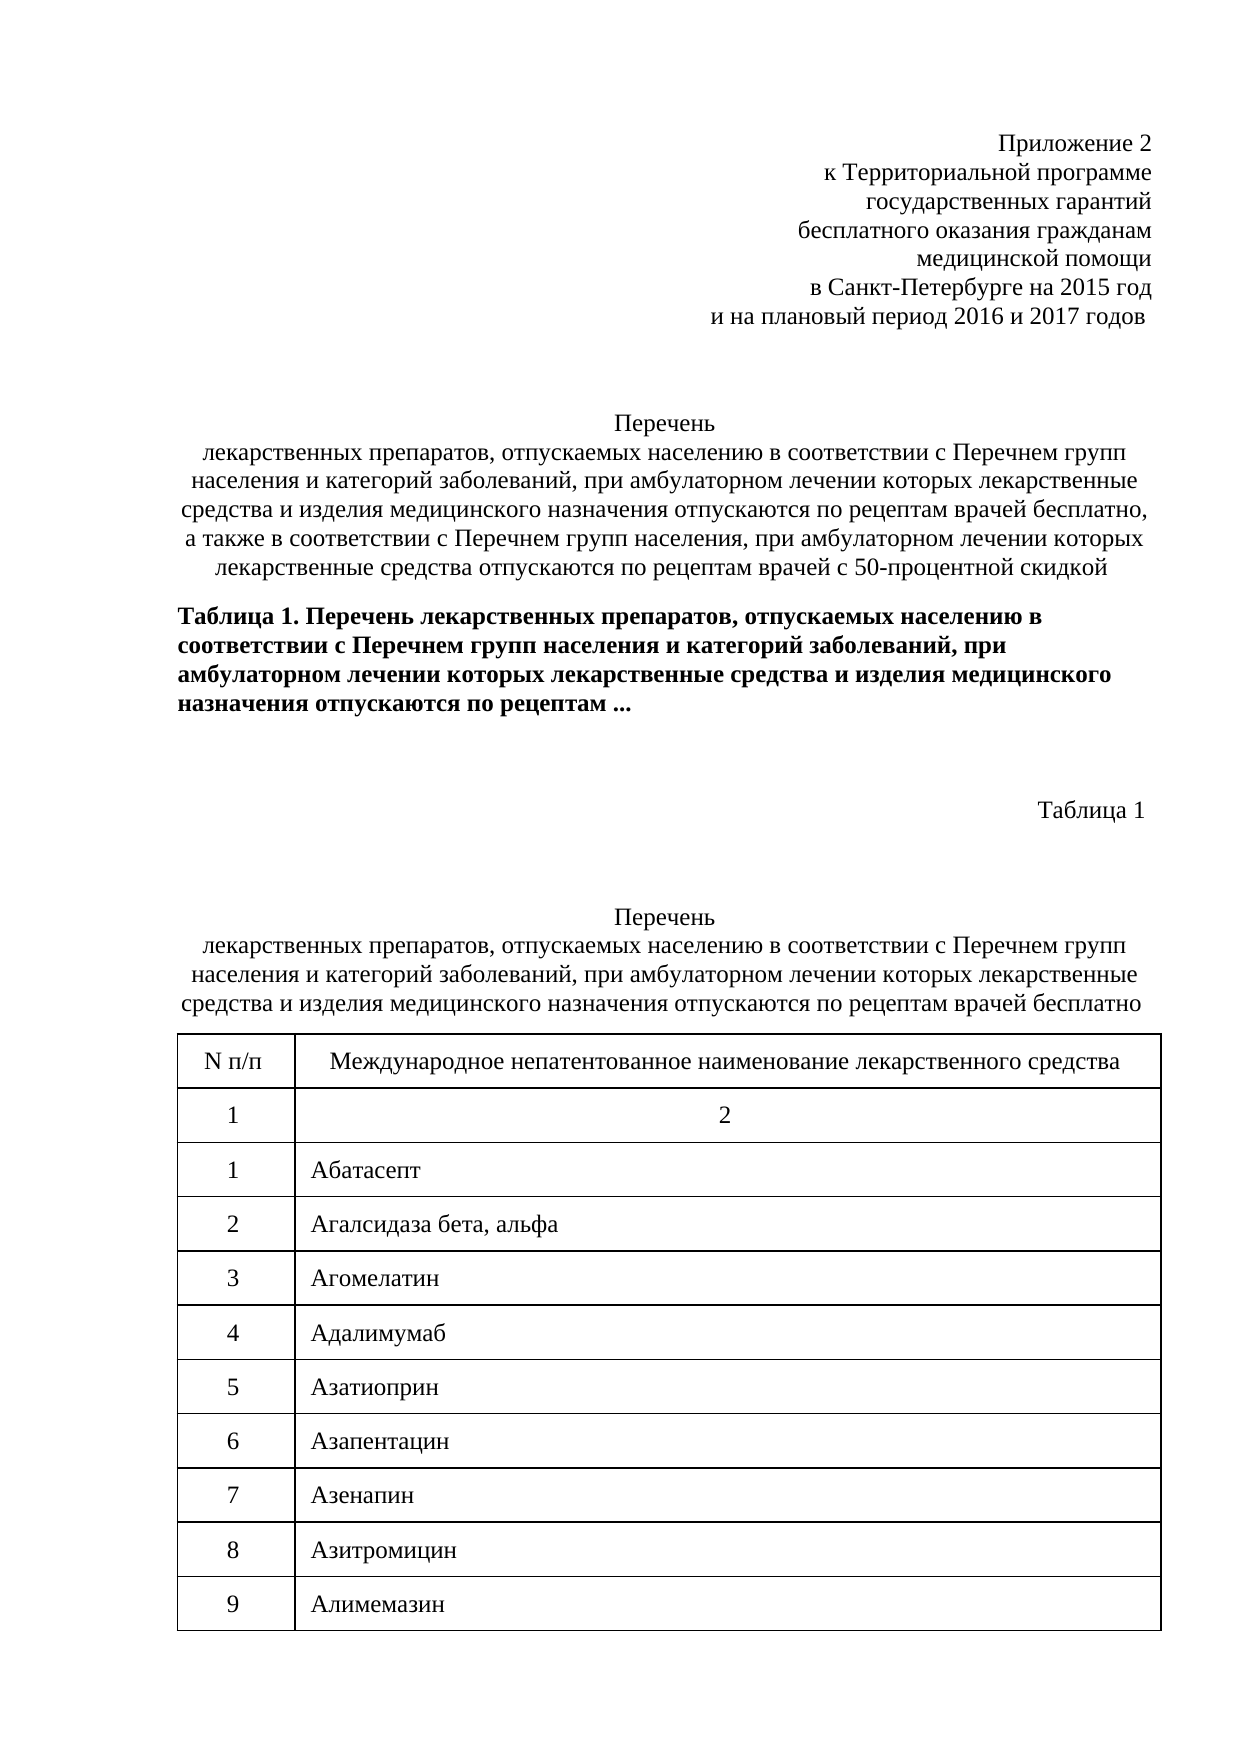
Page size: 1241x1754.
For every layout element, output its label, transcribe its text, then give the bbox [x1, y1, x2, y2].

table_cell Международное непатентованное наименование лекарственного средства [296, 1035, 1160, 1087]
table_cell Азенапин [296, 1469, 1160, 1521]
table_cell 1 [178, 1089, 294, 1141]
table_cell 9 [178, 1577, 294, 1630]
table_cell 7 [178, 1469, 294, 1521]
table_cell 5 [178, 1360, 294, 1413]
text Таблица 1. Перечень лекарственных препаратов, отпускаемых населению в соответствии с Перечнем групп населения и категорий заболеваний, при амбулаторном лечении которых лекарственные средства и изделия медицинского назначения отпускаются по рецептам ... [177, 601, 1152, 716]
table_cell Алимемазин [296, 1577, 1160, 1630]
table_header [177, 1027, 295, 1033]
table_cell N п/п [178, 1035, 294, 1087]
text Перечень лекарственных препаратов, отпускаемых населению в соответствии с Перечнем групп населения и категорий заболеваний, при амбулаторном лечении которых лекарственные средства и изделия медицинского назначения отпускаются по рецептам врачей бесплатно [177, 844, 1152, 1017]
text Перечень лекарственных препаратов, отпускаемых населению в соответствии с Перечнем групп населения и категорий заболеваний, при амбулаторном лечении которых лекарственные средства и изделия медицинского назначения отпускаются по рецептам врачей бесплатно, а также в соответствии с Перечнем групп населения, при амбулаторном лечении которых лекарственные средства отпускаются по рецептам врачей с 50-процентной скидкой [177, 351, 1152, 581]
table_cell Абатасепт [296, 1143, 1160, 1196]
table_header [295, 1027, 1161, 1033]
table_cell Азитромицин [296, 1523, 1160, 1576]
table_cell Адалимумаб [296, 1306, 1160, 1358]
table_cell 6 [178, 1414, 294, 1467]
text Таблица 1 [177, 737, 1152, 823]
table_cell 2 [296, 1089, 1160, 1141]
table_cell 2 [178, 1197, 294, 1250]
text Приложение 2 к Территориальной программе государственных гарантий бесплатного оказания гражданам медицинской помощи в Санкт-Петербурге на 2015 год и на плановый период 2016 и 2017 годов [177, 128, 1152, 330]
table_cell Агалсидаза бета, альфа [296, 1197, 1160, 1250]
table_cell Азатиоприн [296, 1360, 1160, 1413]
table_cell 3 [178, 1252, 294, 1304]
table_cell Агомелатин [296, 1252, 1160, 1304]
table_cell 8 [178, 1523, 294, 1576]
table_cell 1 [178, 1143, 294, 1196]
table_cell Азапентацин [296, 1414, 1160, 1467]
table_cell 4 [178, 1306, 294, 1358]
